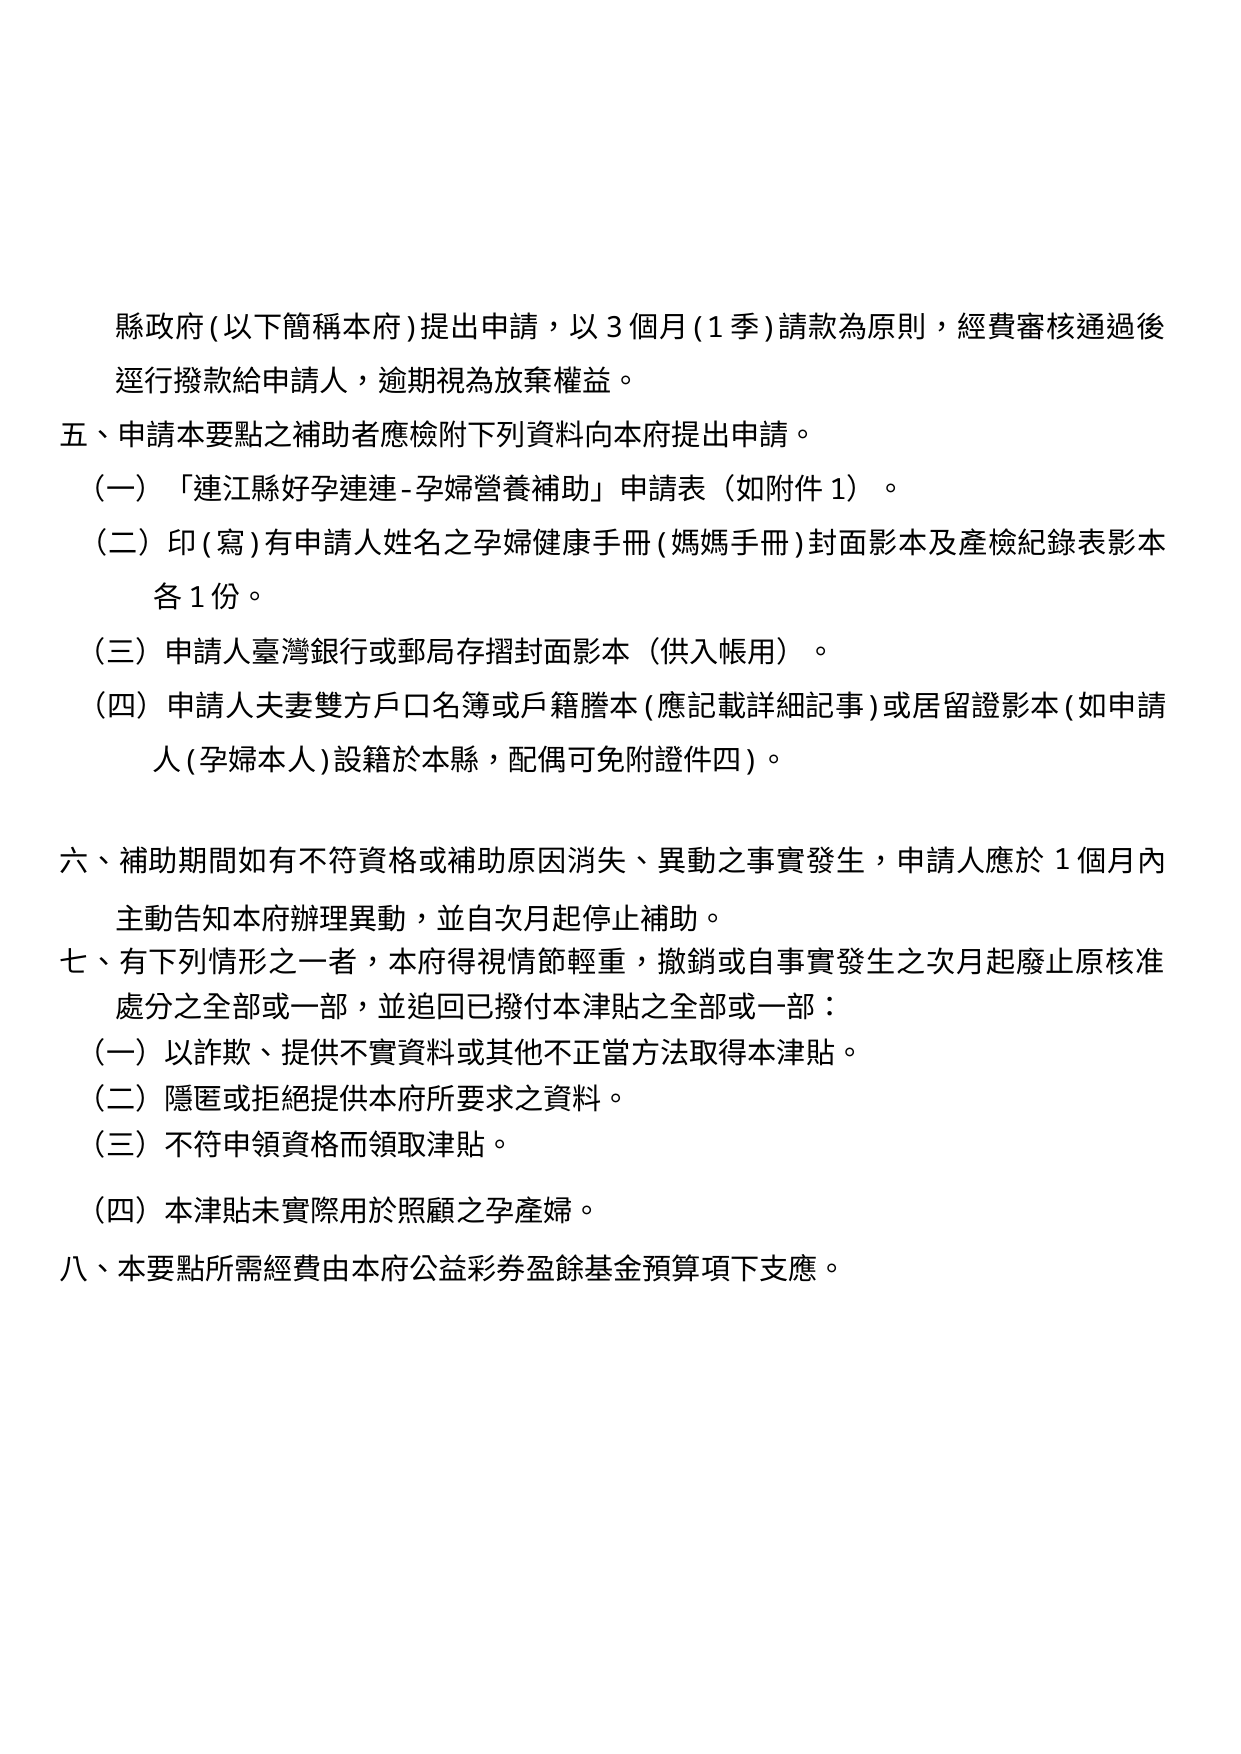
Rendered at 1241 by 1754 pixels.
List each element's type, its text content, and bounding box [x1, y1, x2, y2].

text 五、申請本要點之補助者應檢附下列資料向本府提出申請。 [59, 402, 1167, 456]
text 六、補助期間如有不符資格或補助原因消失、異動之事實發生，申請人應於1個月內主動告知本府辦理異動，並自次月起停止補助。 [59, 819, 1167, 935]
text 八、本要點所需經費由本府公益彩券盈餘基金預算項下支應。 [59, 1227, 1167, 1285]
text （二）隱匿或拒絕提供本府所要求之資料。 [59, 1073, 1167, 1119]
text 七、有下列情形之一者，本府得視情節輕重，撤銷或自事實發生之次月起廢止原核准處分之全部或一部，並追回已撥付本津貼之全部或一部： [59, 935, 1167, 1027]
text （三）不符申領資格而領取津貼。 [59, 1119, 1167, 1164]
text 四、本補助採申請制，請於取得孕婦健康手冊(媽媽手冊)後提出申請，申請審核通過後以申請日之次月為發放補助月份，並於每年4月10日、7月10日、10月10日、12月10日前檢附購買營養品之憑證（收據或發票）黏貼於領據內(附件2)向連江縣政府(以下簡稱本府)提出申請，以3個月(1季)請款為原則，經費審核通過後逕行撥款給申請人，逾期視為放棄權益。 [61, 294, 1167, 402]
text （四）本津貼未實際用於照顧之孕產婦。 [59, 1169, 1167, 1227]
text （一）「連江縣好孕連連-孕婦營養補助」申請表（如附件1）。 [59, 456, 1167, 510]
text （三）申請人臺灣銀行或郵局存摺封面影本（供入帳用）。 [59, 619, 1167, 673]
text （一）以詐欺、提供不實資料或其他不正當方法取得本津貼。 [59, 1027, 1167, 1073]
text （二）印(寫)有申請人姓名之孕婦健康手冊(媽媽手冊)封面影本及產檢紀錄表影本各1份。 [59, 510, 1167, 619]
text （四）申請人夫妻雙方戶口名簿或戶籍謄本(應記載詳細記事)或居留證影本(如申請人(孕婦本人)設籍於本縣，配偶可免附證件四)。 [59, 673, 1167, 781]
